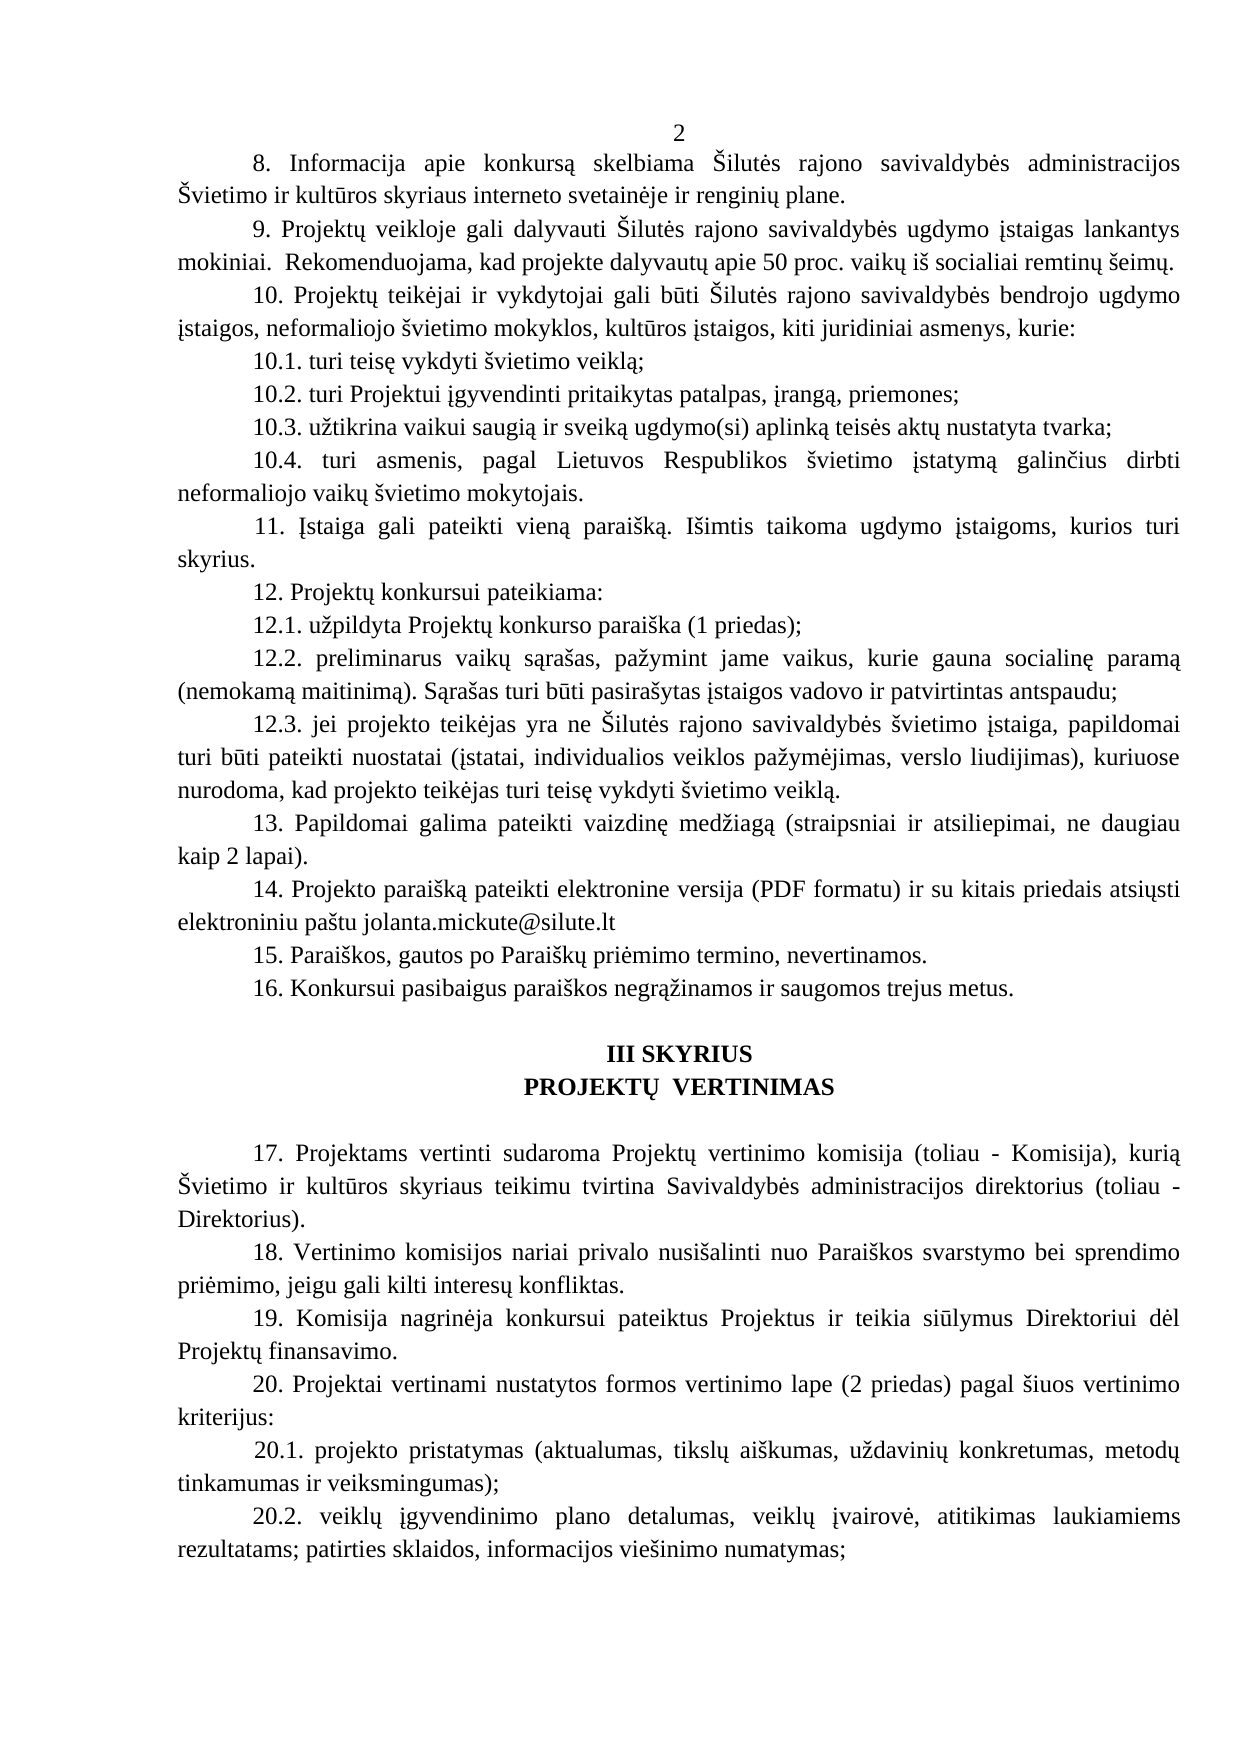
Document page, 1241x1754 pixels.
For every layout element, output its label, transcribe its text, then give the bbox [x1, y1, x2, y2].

text 12.3. jei projekto teikėjas yra ne Šilutės rajono savivaldybės švietimo įstaiga, papildomai turi būti pateikti nuostatai (įstatai, individualios veiklos pažymėjimas, verslo liudijimas), kuriuose nurodoma, kad projekto teikėjas turi teisę vykdyti švietimo veiklą. [177, 709, 1181, 804]
text 17. Projektams vertinti sudaroma Projektų vertinimo komisija (toliau - Komisija), kurią Švietimo ir kultūros skyriaus teikimu tvirtina Savivaldybės administracijos direktorius (toliau - Direktorius). [177, 1138, 1181, 1233]
text III SKYRIUS [177, 1039, 1181, 1068]
text 13. Papildomai galima pateikti vaizdinę medžiagą (straipsniai ir atsiliepimai, ne daugiau kaip 2 lapai). [177, 808, 1181, 870]
text 20.1. projekto pristatymas (aktualumas, tikslų aiškumas, uždavinių konkretumas, metodų tinkamumas ir veiksmingumas); [177, 1435, 1181, 1497]
text 15. Paraiškos, gautos po Paraiškų priėmimo termino, nevertinamos. [177, 940, 1181, 969]
text 10. Projektų teikėjai ir vykdytojai gali būti Šilutės rajono savivaldybės bendrojo ugdymo įstaigos, neformaliojo švietimo mokyklos, kultūros įstaigos, kiti juridiniai asmenys, kurie: [177, 280, 1181, 341]
text 9. Projektų veikloje gali dalyvauti Šilutės rajono savivaldybės ugdymo įstaigas lankantys mokiniai. Rekomenduojama, kad projekte dalyvautų apie 50 proc. vaikų iš socialiai remtinų šeimų. [177, 214, 1181, 275]
text 14. Projekto paraišką pateikti elektronine versija (PDF formatu) ir su kitais priedais atsiųsti elektroniniu paštu jolanta.mickute@silute.lt [177, 874, 1181, 936]
text 12.2. preliminarus vaikų sąrašas, pažymint jame vaikus, kurie gauna socialinę paramą (nemokamą maitinimą). Sąrašas turi būti pasirašytas įstaigos vadovo ir patvirtintas antspaudu; [177, 643, 1181, 705]
text 18. Vertinimo komisijos nariai privalo nusišalinti nuo Paraiškos svarstymo bei sprendimo priėmimo, jeigu gali kilti interesų konfliktas. [177, 1237, 1181, 1299]
text 16. Konkursui pasibaigus paraiškos negrąžinamos ir saugomos trejus metus. [177, 973, 1181, 1002]
text 19. Komisija nagrinėja konkursui pateiktus Projektus ir teikia siūlymus Direktoriui dėl Projektų finansavimo. [177, 1303, 1181, 1365]
text 10.4. turi asmenis, pagal Lietuvos Respublikos švietimo įstatymą galinčius dirbti neformaliojo vaikų švietimo mokytojais. [177, 445, 1181, 507]
text 8. Informacija apie konkursą skelbiama Šilutės rajono savivaldybės administracijos Švietimo ir kultūros skyriaus interneto svetainėje ir renginių plane. [177, 148, 1181, 209]
text 10.3. užtikrina vaikui saugią ir sveiką ugdymo(si) aplinką teisės aktų nustatyta tvarka; [177, 412, 1181, 441]
text 11. Įstaiga gali pateikti vieną paraišką. Išimtis taikoma ugdymo įstaigoms, kurios turi skyrius. [177, 511, 1181, 573]
text 12.1. užpildyta Projektų konkurso paraiška (1 priedas); [177, 610, 1181, 639]
text PROJEKTŲ VERTINIMAS [177, 1072, 1181, 1101]
text 10.1. turi teisę vykdyti švietimo veiklą; [177, 346, 1181, 374]
text 20.2. veiklų įgyvendinimo plano detalumas, veiklų įvairovė, atitikimas laukiamiems rezultatams; patirties sklaidos, informacijos viešinimo numatymas; [177, 1501, 1181, 1563]
text 10.2. turi Projektui įgyvendinti pritaikytas patalpas, įrangą, priemones; [177, 379, 1181, 407]
text 20. Projektai vertinami nustatytos formos vertinimo lape (2 priedas) pagal šiuos vertinimo kriterijus: [177, 1369, 1181, 1431]
text 12. Projektų konkursui pateikiama: [252, 577, 1181, 606]
